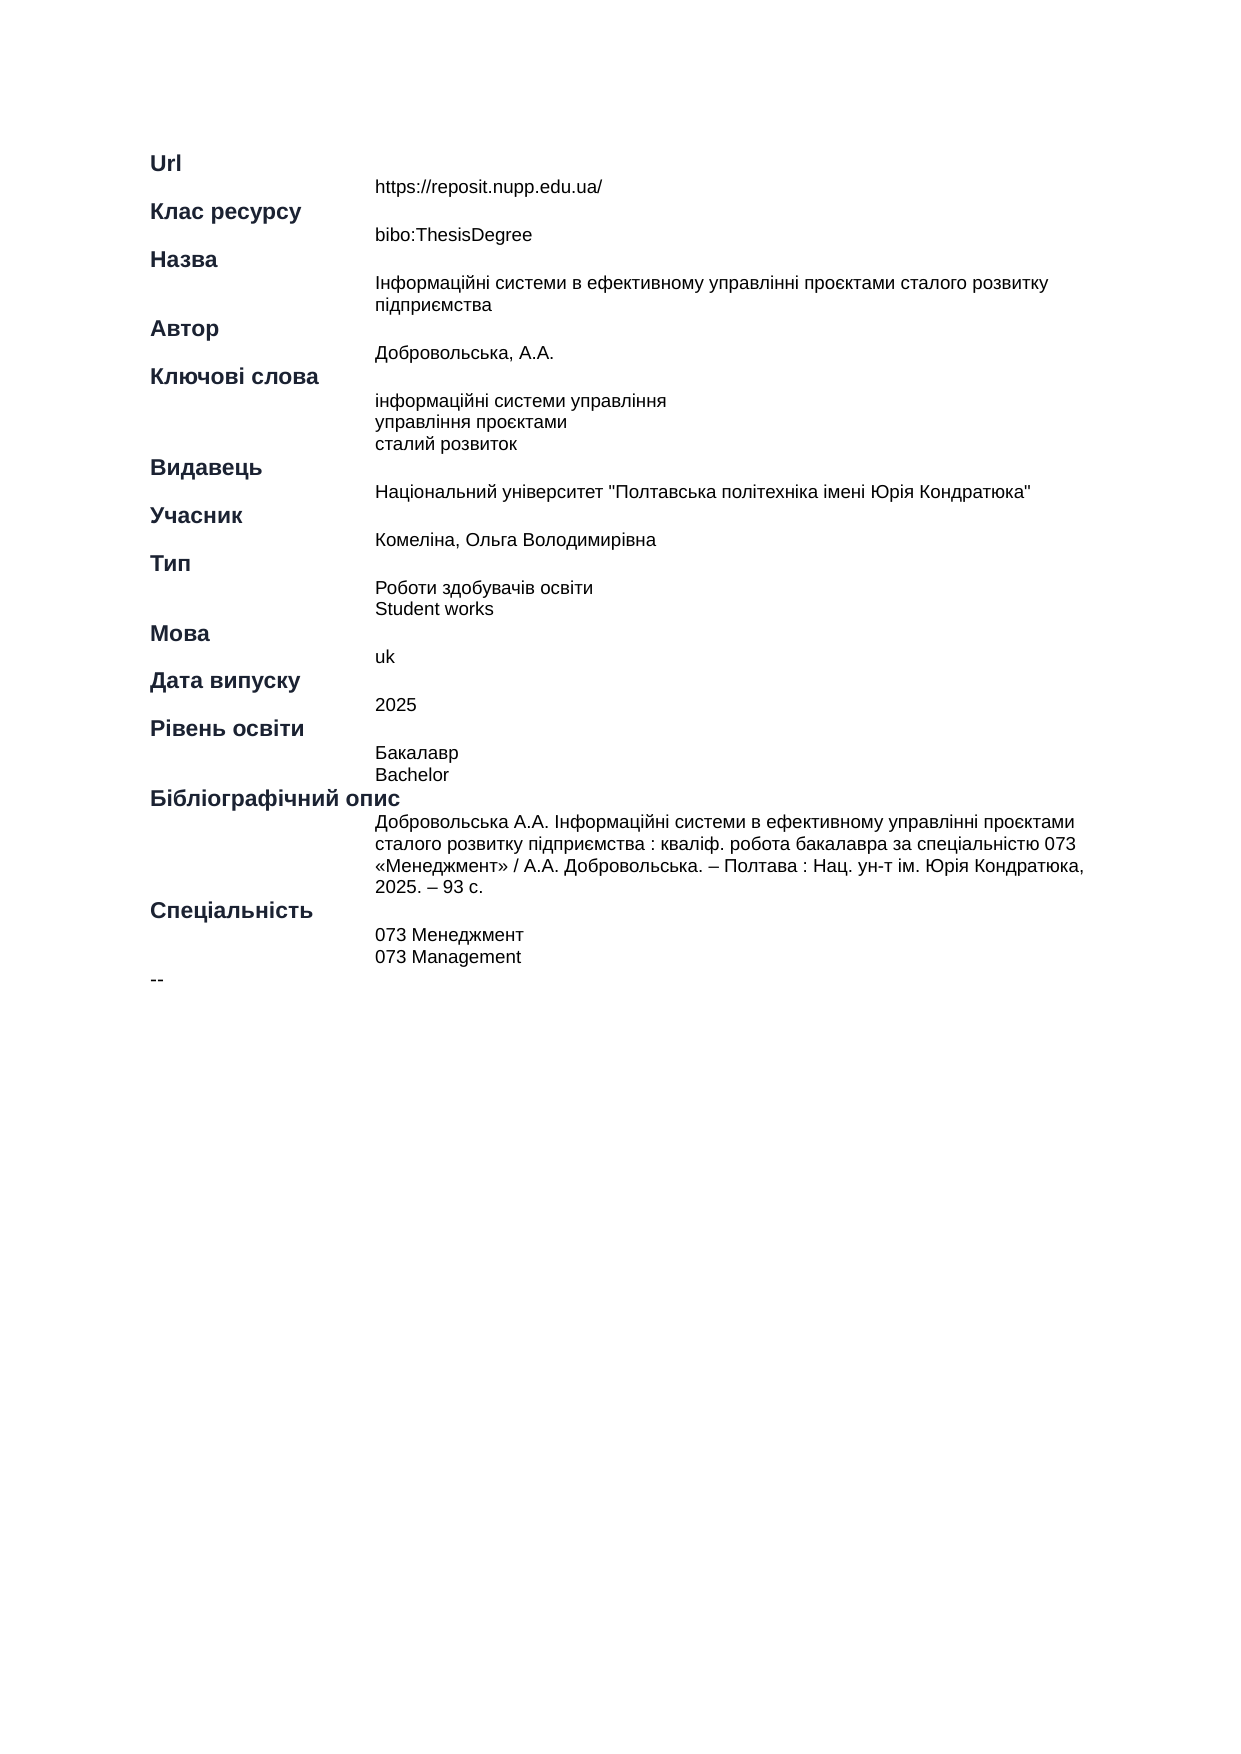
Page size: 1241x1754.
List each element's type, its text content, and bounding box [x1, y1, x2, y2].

text bibo:ThesisDegree [375, 224, 1090, 246]
text Учасник [150, 502, 1090, 528]
text Добровольська А.А. Інформаційні системи в ефективному управлінні проєктами сталого розвитку підприємства : кваліф. робота бакалавра за спеціальністю 073 «Менеджмент» / А.А. Добровольська. – Полтава : Нац. ун-т ім. Юрія Кондратюка, 2025. – 93 с. [375, 811, 1090, 897]
text Url [150, 150, 1090, 176]
text Роботи здобувачів освіти [375, 576, 1090, 598]
text Мова [150, 619, 1090, 646]
text Автор [150, 315, 1090, 342]
text управління проєктами [375, 411, 1090, 433]
text Інформаційні системи в ефективному управлінні проєктами сталого розвитку підприємства [375, 272, 1090, 315]
text Бібліографічний опис [150, 785, 1090, 811]
text 073 Management [375, 945, 1090, 967]
text Дата випуску [150, 667, 1090, 694]
text Добровольська, А.А. [375, 342, 1090, 363]
text uk [375, 646, 1090, 667]
text Bachelor [375, 763, 1090, 785]
text Спеціальність [150, 897, 1090, 924]
text 2025 [375, 694, 1090, 715]
text сталий розвиток [375, 433, 1090, 454]
text Видавець [150, 454, 1090, 481]
text інформаційні системи управління [375, 389, 1090, 411]
text Клас ресурсу [150, 198, 1090, 224]
text -- [150, 967, 1090, 991]
text Національний університет "Полтавська політехніка імені Юрія Кондратюка" [375, 481, 1090, 502]
text Тип [150, 550, 1090, 576]
text 073 Менеджмент [375, 924, 1090, 945]
text Student works [375, 598, 1090, 619]
text Назва [150, 246, 1090, 272]
text https://reposit.nupp.edu.ua/ [375, 176, 1090, 198]
text Бакалавр [375, 742, 1090, 763]
text Рівень освіти [150, 715, 1090, 742]
text Комеліна, Ольга Володимирівна [375, 528, 1090, 550]
text Ключові слова [150, 363, 1090, 389]
